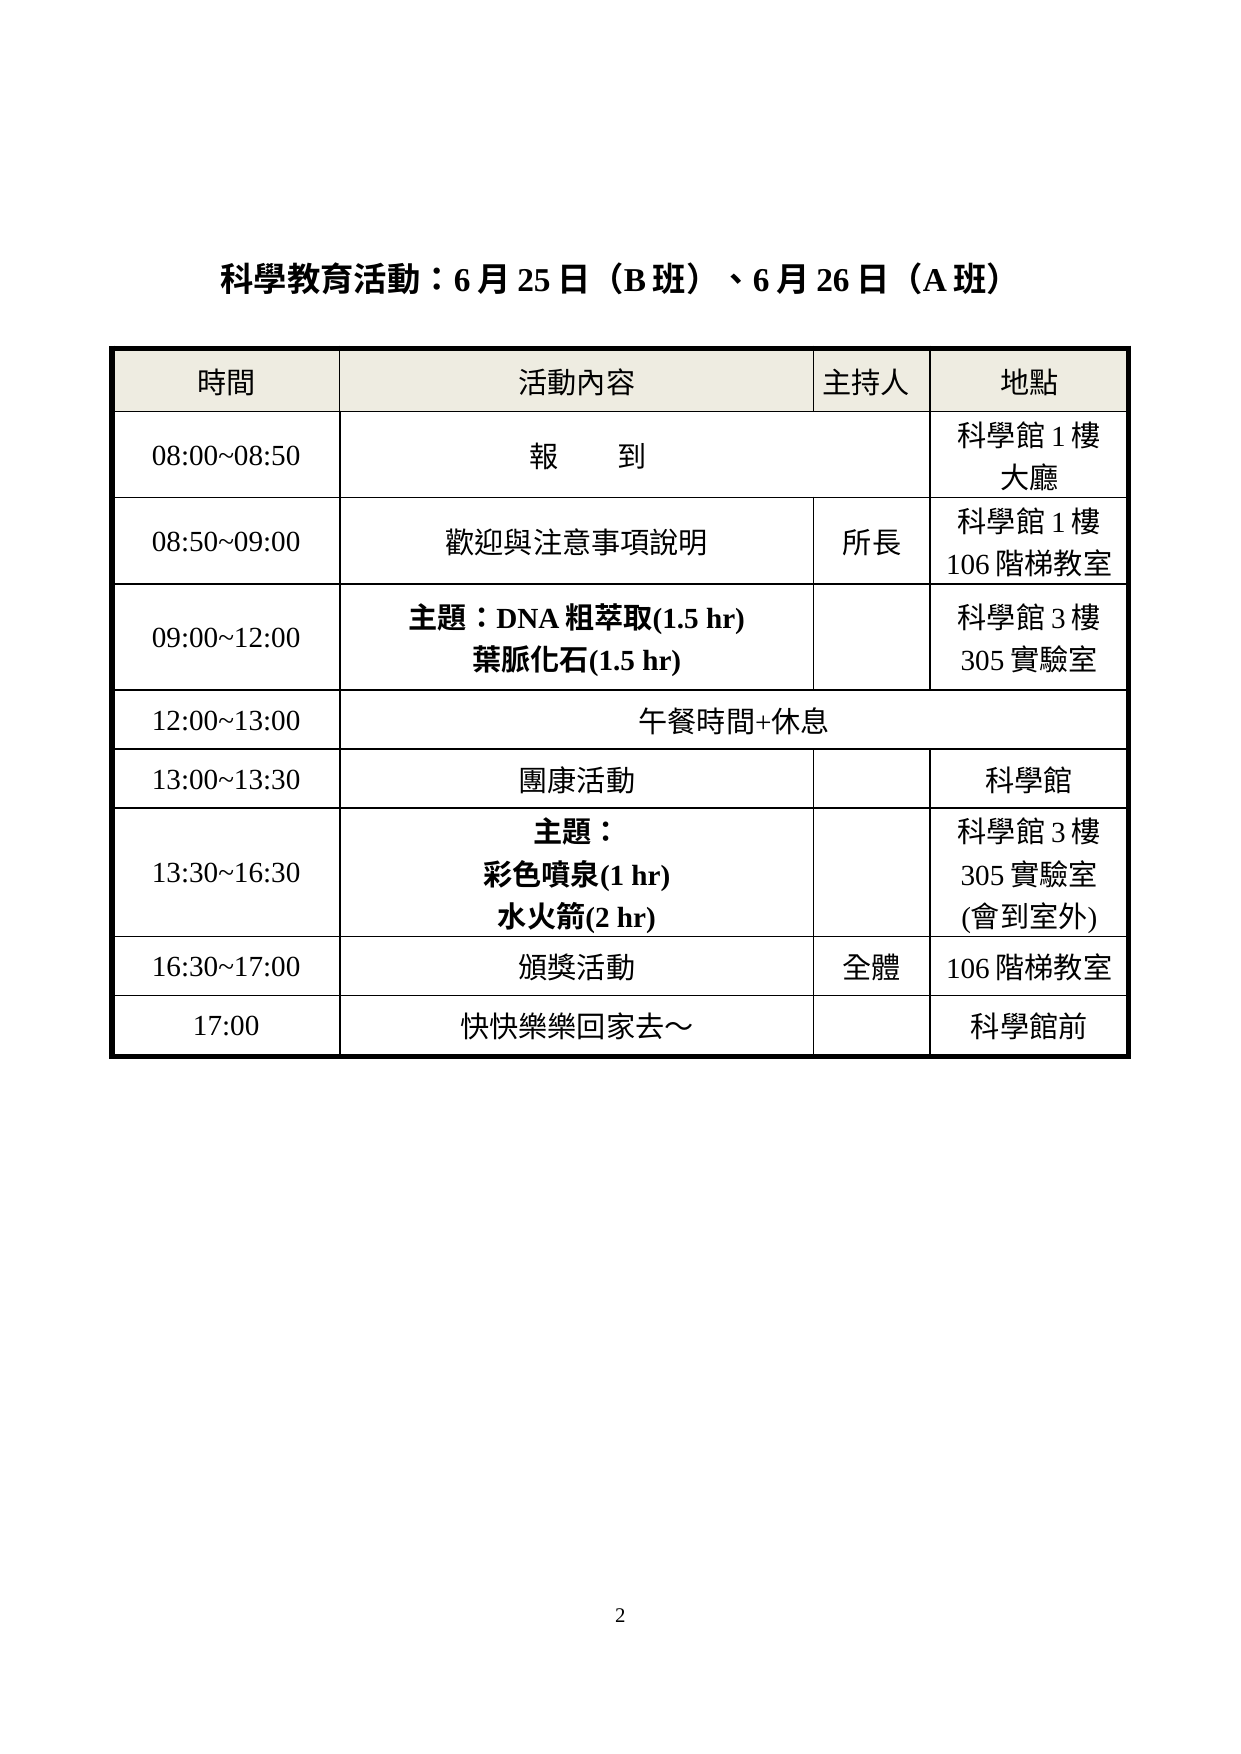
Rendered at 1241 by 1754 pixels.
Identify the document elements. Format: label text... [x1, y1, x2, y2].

table_cell [814, 585, 929, 689]
table_cell 所長 [814, 498, 929, 583]
table_cell 12:00~13:00 [115, 691, 339, 748]
table_cell 科學館1樓 106階梯教室 [931, 498, 1126, 583]
table_cell 08:50~09:00 [115, 498, 339, 583]
table_cell 科學館前 [931, 996, 1126, 1054]
table_cell 報 到 [341, 412, 929, 497]
table_cell 106階梯教室 [931, 937, 1126, 995]
table_cell 主題：DNA粗萃取(1.5 hr) 葉脈化石(1.5 hr) [341, 585, 813, 689]
table_cell 全體 [814, 937, 929, 995]
table_cell 快快樂樂回家去～ [341, 996, 813, 1054]
table_cell [814, 809, 929, 936]
table_cell 09:00~12:00 [115, 585, 339, 689]
table_cell 17:00 [115, 996, 339, 1054]
table_cell [814, 750, 929, 807]
table_cell 科學館3樓 305實驗室 (會到室外) [931, 809, 1126, 936]
text 科學教育活動：6月25日（B班）、6月26日（A班） [118, 253, 1122, 301]
table_cell 13:00~13:30 [115, 750, 339, 807]
table_header 活動內容 [340, 351, 813, 411]
table_cell 團康活動 [341, 750, 813, 807]
table_header 主持人 [814, 351, 929, 411]
table_cell 16:30~17:00 [115, 937, 339, 995]
table_cell 歡迎與注意事項說明 [341, 498, 813, 583]
table_cell 科學館3樓 305實驗室 [931, 585, 1126, 689]
table_cell 頒獎活動 [341, 937, 813, 995]
table_cell 08:00~08:50 [115, 412, 339, 497]
table_cell 科學館 [931, 750, 1126, 807]
table_cell [814, 996, 929, 1054]
table_cell 午餐時間+休息 [341, 691, 1126, 748]
table_header 時間 [115, 351, 339, 411]
table_cell 13:30~16:30 [115, 809, 339, 936]
table_cell 科學館1樓 大廳 [931, 412, 1126, 497]
table_cell 主題： 彩色噴泉(1 hr) 水火箭(2 hr) [341, 809, 813, 936]
table_header 地點 [931, 351, 1126, 411]
